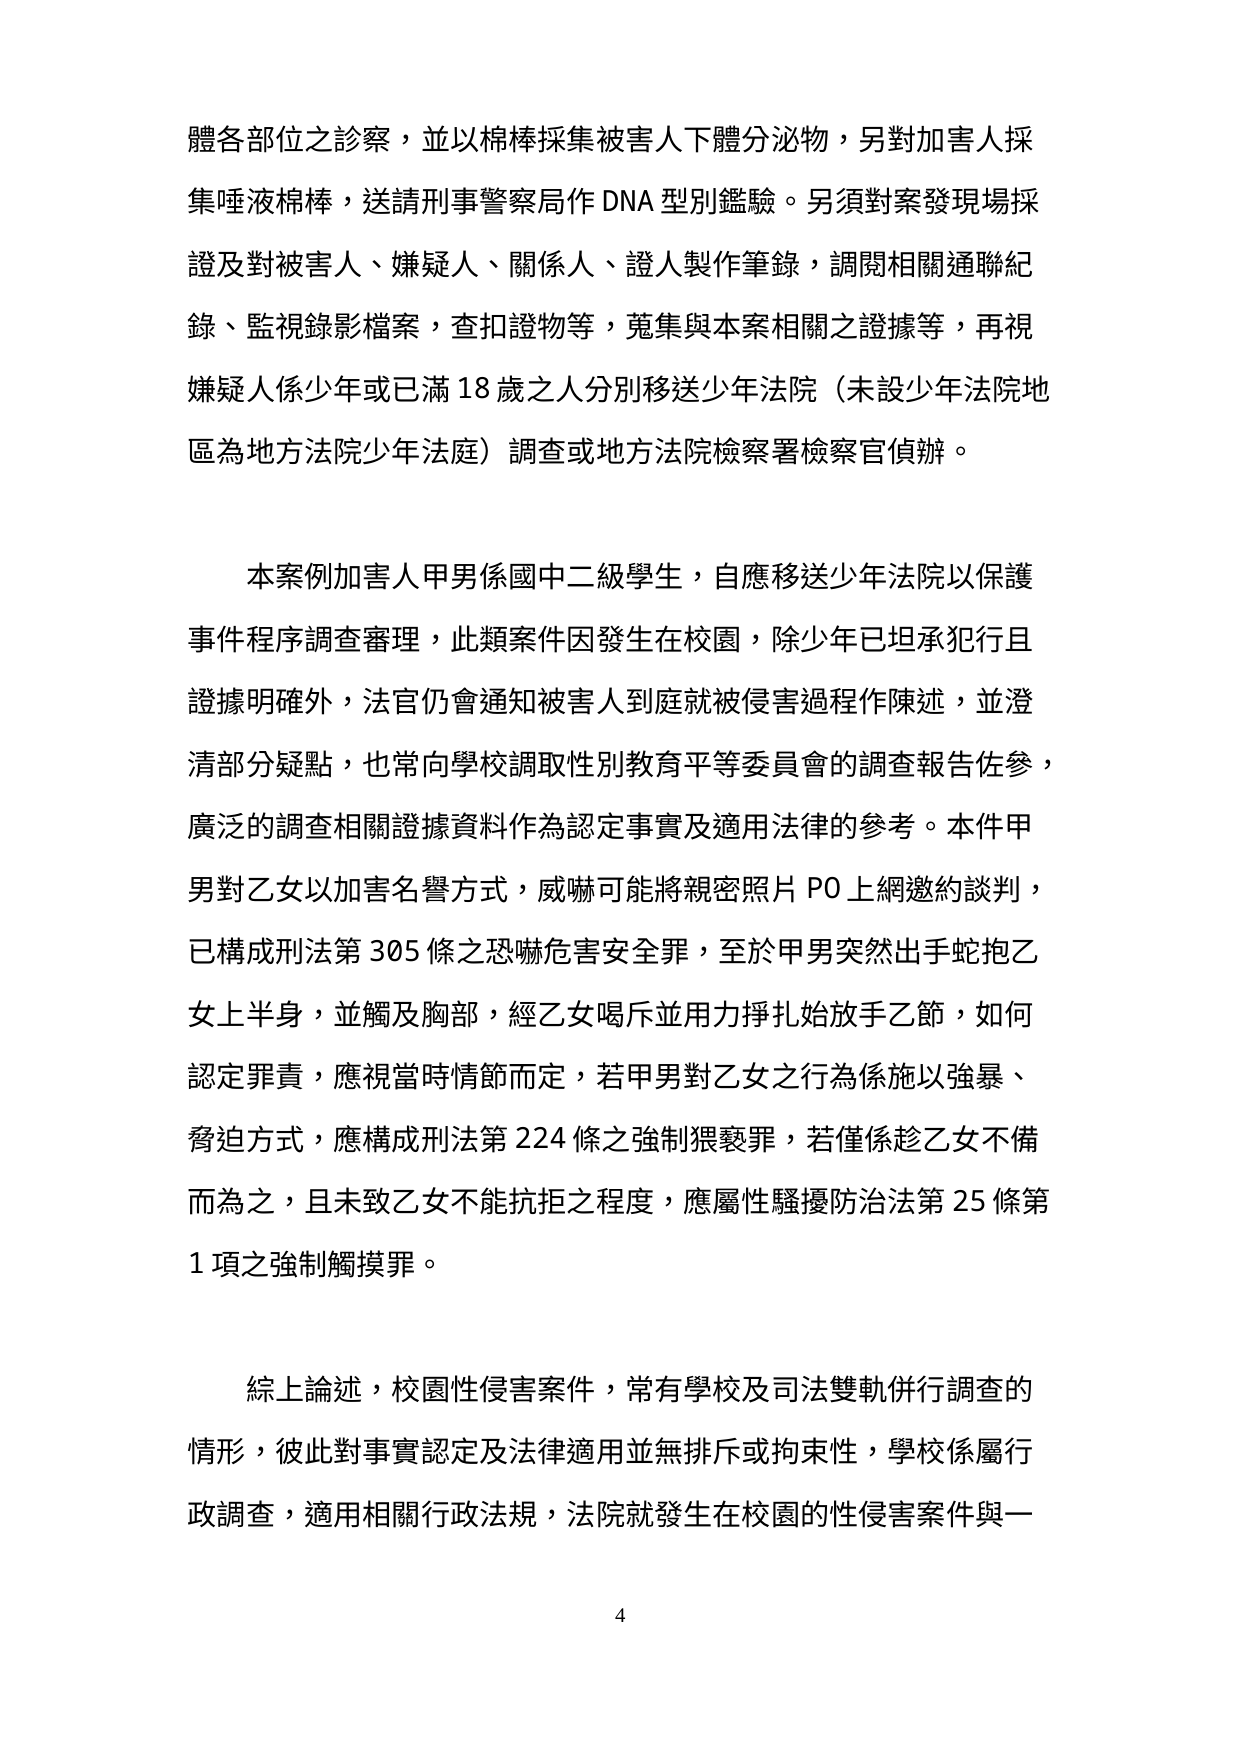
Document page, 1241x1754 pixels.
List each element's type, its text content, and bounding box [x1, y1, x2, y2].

text 綜上論述，校園性侵害案件，常有學校及司法雙軌併行調查的情形，彼此對事實認定及法律適用並無排斥或拘束性，學校係屬行政調查，適用相關行政法規，法院就發生在校園的性侵害案件與一般性侵害案的調查程序並無不同，只是可以將學校調查的資料納為證據參考，依少年事件處理法、刑事訴訟法、刑法等相關規定處理。 [187, 1346, 1053, 1533]
text 本案例加害人甲男係國中二級學生，自應移送少年法院以保護事件程序調查審理，此類案件因發生在校園，除少年已坦承犯行且證據明確外，法官仍會通知被害人到庭就被侵害過程作陳述，並澄清部分疑點，也常向學校調取性別教育平等委員會的調查報告佐參，廣泛的調查相關證據資料作為認定事實及適用法律的參考。本件甲男對乙女以加害名譽方式，威嚇可能將親密照片PO上網邀約談判，已構成刑法第305條之恐嚇危害安全罪，至於甲男突然出手蛇抱乙女上半身，並觸及胸部，經乙女喝斥並用力掙扎始放手乙節，如何認定罪責，應視當時情節而定，若甲男對乙女之行為係施以強暴、脅迫方式，應構成刑法第224條之強制猥褻罪，若僅係趁乙女不備而為之，且未致乙女不能抗拒之程度，應屬性騷擾防治法第25條第1項之強制觸摸罪。 [187, 533, 1053, 1283]
text 警局調查性侵害案件的法源主要是刑事訴訟法及性侵害防治法，調查程序與一般刑案無異，但可啟動性侵害案件被害人一站式服務及減少被害人重複陳述程序（註2），避免被害人在警局、醫院、地檢署等間之奔波，在採證方面需由特約醫院醫師為被害人進行身體各部位之診察，並以棉棒採集被害人下體分泌物，另對加害人採集唾液棉棒，送請刑事警察局作DNA型別鑑驗。另須對案發現場採證及對被害人、嫌疑人、關係人、證人製作筆錄，調閱相關通聯紀錄、監視錄影檔案，查扣證物等，蒐集與本案相關之證據等，再視嫌疑人係少年或已滿18歲之人分別移送少年法院（未設少年法院地區為地方法院少年法庭）調查或地方法院檢察署檢察官偵辦。 [187, 96, 1053, 471]
